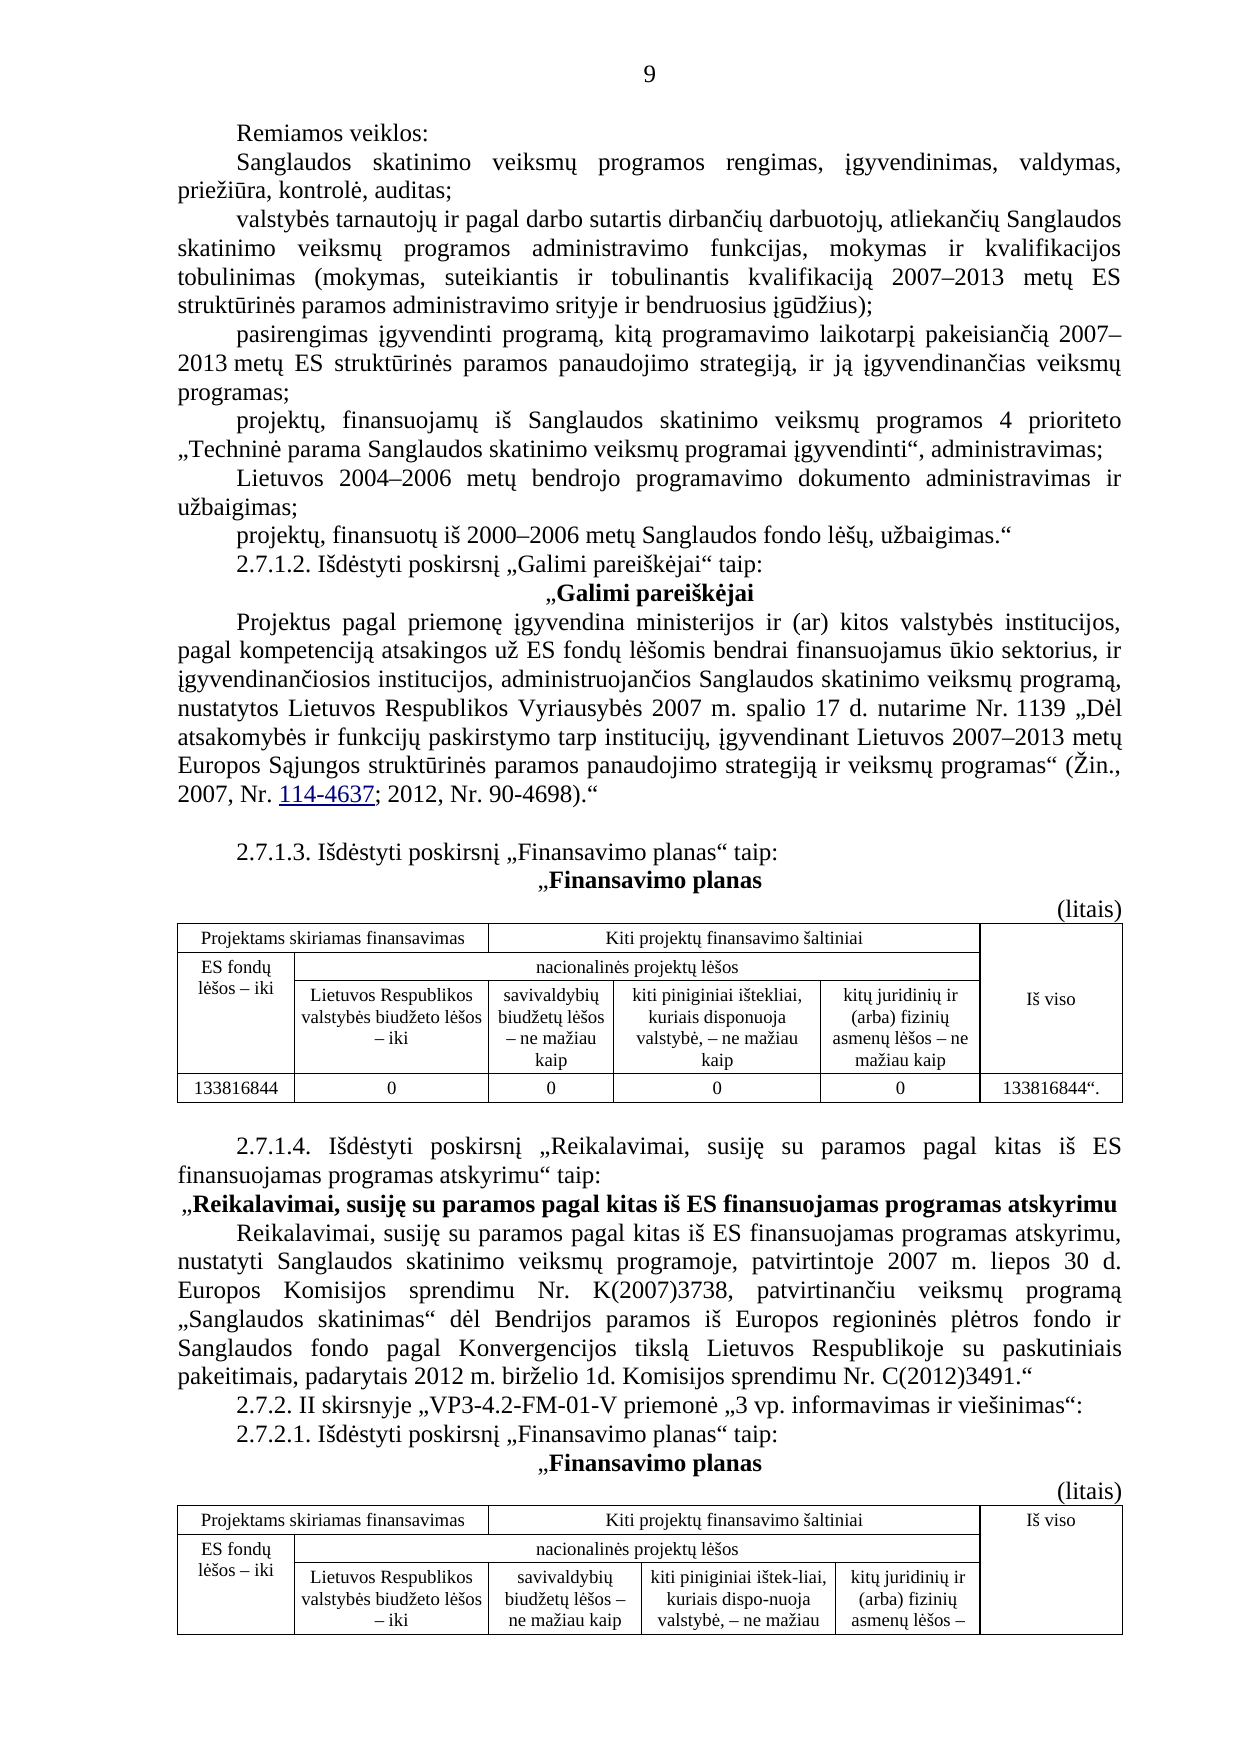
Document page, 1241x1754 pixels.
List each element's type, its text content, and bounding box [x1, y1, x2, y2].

table_cell 0 [614, 1074, 820, 1102]
text 2.7.1.3. Išdėstyti poskirsnį „Finansavimo planas“ taip: [177, 837, 1122, 866]
table_cell 0 [489, 1074, 613, 1102]
text (litais) [177, 894, 1122, 923]
text 2.7.1.2. Išdėstyti poskirsnį „Galimi pareiškėjai“ taip: [177, 549, 1122, 578]
table_cell ES fondų lėšos – iki [178, 953, 294, 1073]
text pasirengimas įgyvendinti programą, kitą programavimo laikotarpį pakeisiančią 2007–2013 metų ES struktūrinės paramos panaudojimo strategiją, ir ją įgyvendinančias veiksmų programas; [177, 319, 1122, 406]
text 2.7.1.4. Išdėstyti poskirsnį „Reikalavimai, susiję su paramos pagal kitas iš ES finansuojamas programas atskyrimu“ taip: [177, 1131, 1122, 1189]
table_cell 133816844“. [981, 1074, 1122, 1102]
table_cell kiti piniginiai ištek-liai, kuriais dispo-nuoja valstybė, – ne mažiau [642, 1563, 835, 1633]
table_cell savivaldybių biudžetų lėšos – ne mažiau kaip [489, 981, 613, 1073]
table_header Iš viso [981, 1506, 1122, 1633]
text „Finansavimo planas [177, 1448, 1122, 1476]
table_cell Lietuvos Respublikos valstybės biudžeto lėšos – iki [295, 1563, 488, 1633]
table_cell ES fondų lėšos – iki [178, 1535, 294, 1633]
table_cell savivaldybių biudžetų lėšos – ne mažiau kaip [489, 1563, 641, 1633]
table_cell kitų juridinių ir (arba) fizinių asmenų lėšos – ne mažiau kaip [821, 981, 979, 1073]
table_header Projektams skiriamas finansavimas [178, 924, 488, 952]
table_cell nacionalinės projektų lėšos [295, 1535, 979, 1562]
table_cell kiti piniginiai ištekliai, kuriais disponuoja valstybė, – ne mažiau kaip [614, 981, 820, 1073]
text Remiamos veiklos: [177, 118, 1122, 147]
table_header Kiti projektų finansavimo šaltiniai [489, 924, 979, 952]
text „Finansavimo planas [177, 866, 1122, 894]
table_cell 133816844 [178, 1074, 294, 1102]
text Lietuvos 2004–2006 metų bendrojo programavimo dokumento administravimas ir užbaigimas; [177, 463, 1122, 521]
text valstybės tarnautojų ir pagal darbo sutartis dirbančių darbuotojų, atliekančių Sanglaudos skatinimo veiksmų programos administravimo funkcijas, mokymas ir kvalifikacijos tobulinimas (mokymas, suteikiantis ir tobulinantis kvalifikaciją 2007–2013 metų ES struktūrinės paramos administravimo srityje ir bendruosius įgūdžius); [177, 204, 1122, 319]
table_cell nacionalinės projektų lėšos [295, 953, 979, 980]
table_header Kiti projektų finansavimo šaltiniai [489, 1506, 979, 1533]
table_cell 0 [295, 1074, 488, 1102]
text „Galimi pareiškėjai [177, 578, 1122, 607]
table_cell kitų juridinių ir (arba) fizinių asmenų lėšos – [836, 1563, 979, 1633]
table_header Projektams skiriamas finansavimas [178, 1506, 488, 1533]
table_header Iš viso [981, 924, 1122, 1073]
text Sanglaudos skatinimo veiksmų programos rengimas, įgyvendinimas, valdymas, priežiūra, kontrolė, auditas; [177, 147, 1122, 204]
table_cell Lietuvos Respublikos valstybės biudžeto lėšos – iki [295, 981, 488, 1073]
text projektų, finansuojamų iš Sanglaudos skatinimo veiksmų programos 4 prioriteto „Techninė parama Sanglaudos skatinimo veiksmų programai įgyvendinti“, administravimas; [177, 406, 1122, 463]
text projektų, finansuotų iš 2000–2006 metų Sanglaudos fondo lėšų, užbaigimas.“ [177, 521, 1122, 549]
text 2.7.2. II skirsnyje „VP3-4.2-FM-01-V priemonė „3 vp. informavimas ir viešinimas“: [177, 1390, 1122, 1419]
text (litais) [177, 1476, 1122, 1505]
text „Reikalavimai, susiję su paramos pagal kitas iš ES finansuojamas programas atskyrimu [177, 1189, 1122, 1218]
text 2.7.2.1. Išdėstyti poskirsnį „Finansavimo planas“ taip: [177, 1419, 1122, 1448]
table_cell 0 [821, 1074, 979, 1102]
text Reikalavimai, susiję su paramos pagal kitas iš ES finansuojamas programas atskyrimu, nustatyti Sanglaudos skatinimo veiksmų programoje, patvirtintoje 2007 m. liepos 30 d. Europos Komisijos sprendimu Nr. K(2007)3738, patvirtinančiu veiksmų programą „Sanglaudos skatinimas“ dėl Bendrijos paramos iš Europos regioninės plėtros fondo ir Sanglaudos fondo pagal Konvergencijos tikslą Lietuvos Respublikoje su paskutiniais pakeitimais, padarytais 2012 m. birželio 1d. Komisijos sprendimu Nr. C(2012)3491.“ [177, 1218, 1122, 1390]
text Projektus pagal priemonę įgyvendina ministerijos ir (ar) kitos valstybės institucijos, pagal kompetenciją atsakingos už ES fondų lėšomis bendrai finansuojamus ūkio sektorius, ir įgyvendinančiosios institucijos, administruojančios Sanglaudos skatinimo veiksmų programą, nustatytos Lietuvos Respublikos Vyriausybės 2007 m. spalio 17 d. nutarime Nr. 1139 „Dėl atsakomybės ir funkcijų paskirstymo tarp institucijų, įgyvendinant Lietuvos 2007–2013 metų Europos Sąjungos struktūrinės paramos panaudojimo strategiją ir veiksmų programas“ (Žin., 2007, Nr. 114-4637; 2012, Nr. 90-4698).“ [177, 607, 1122, 808]
